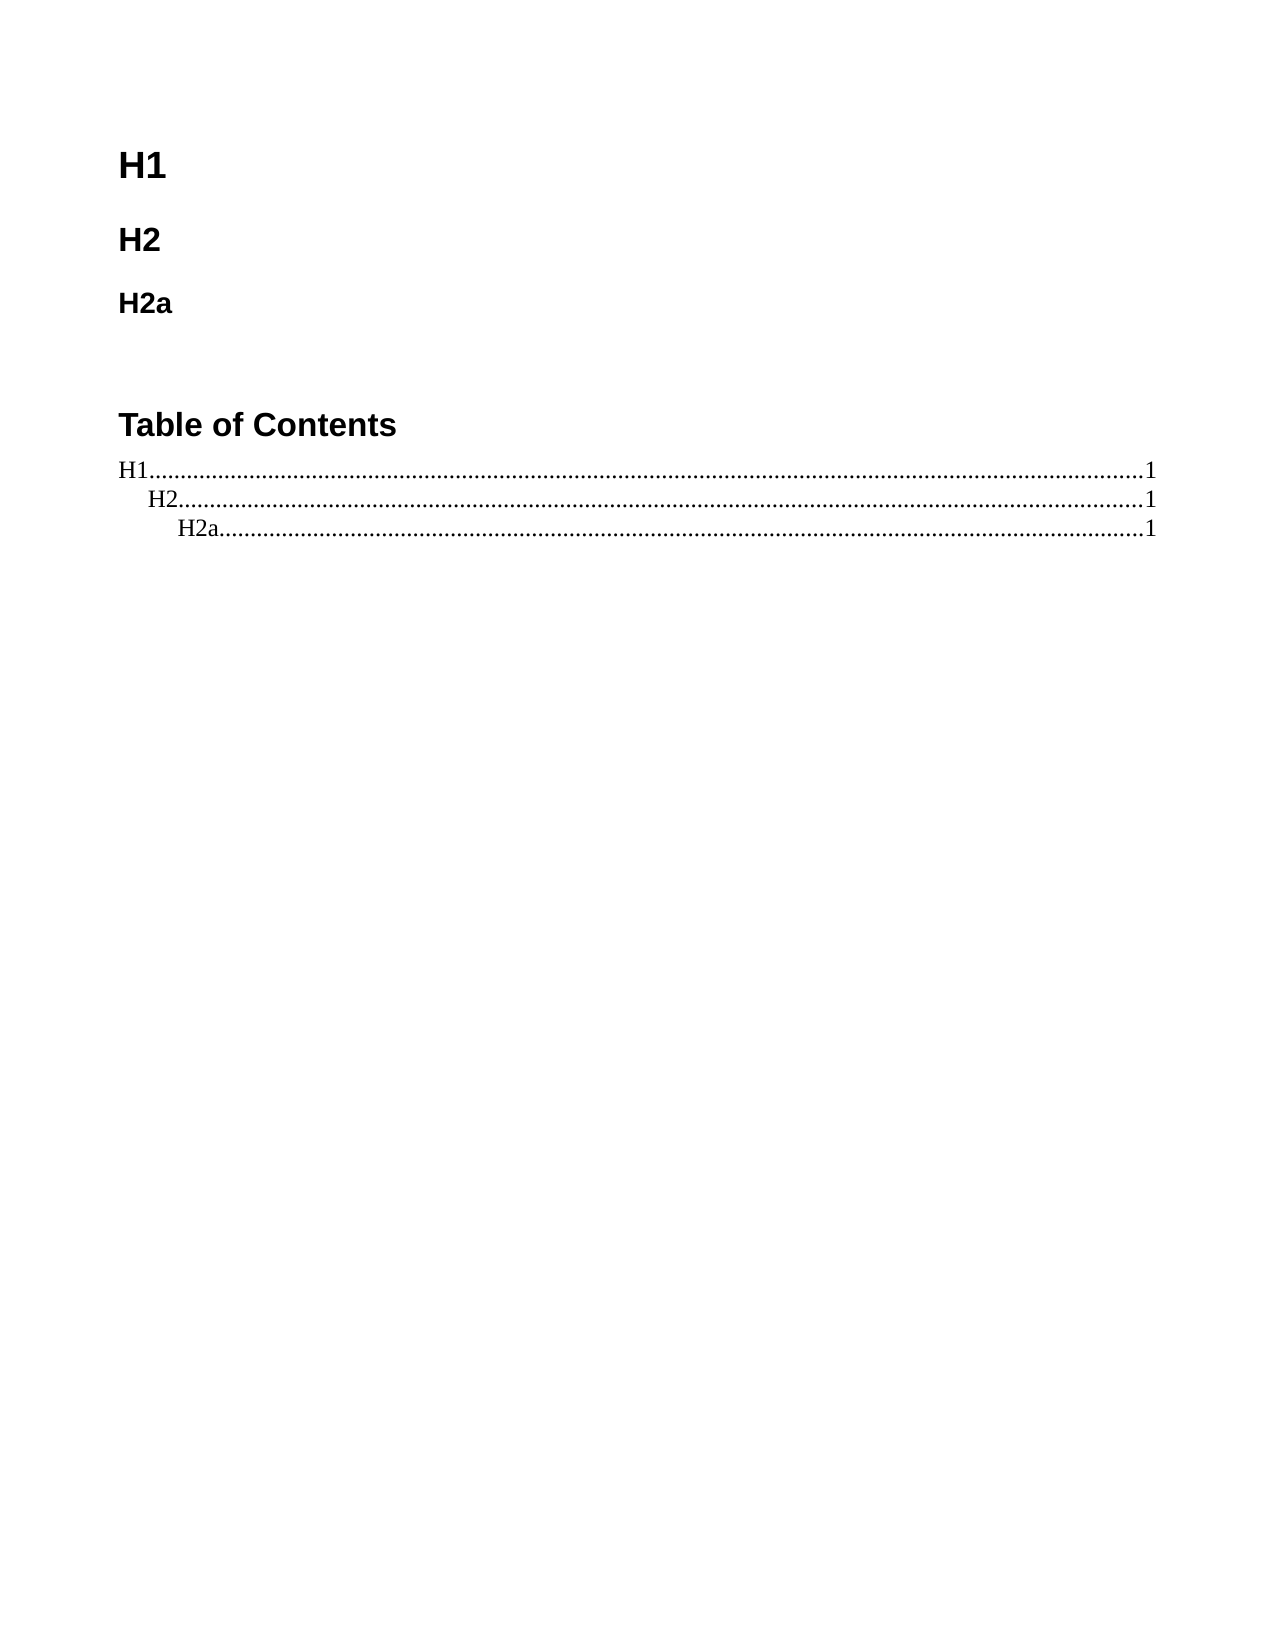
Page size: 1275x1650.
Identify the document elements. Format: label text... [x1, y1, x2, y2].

subtitle Table of Contents [118, 405, 1157, 443]
text H1 1 [118, 456, 1157, 484]
subtitle H2 [118, 220, 1157, 259]
subtitle H2a [118, 286, 1157, 319]
text H2a 1 [177, 513, 1157, 542]
subtitle H1 [118, 143, 1157, 187]
text H2 1 [148, 484, 1157, 513]
